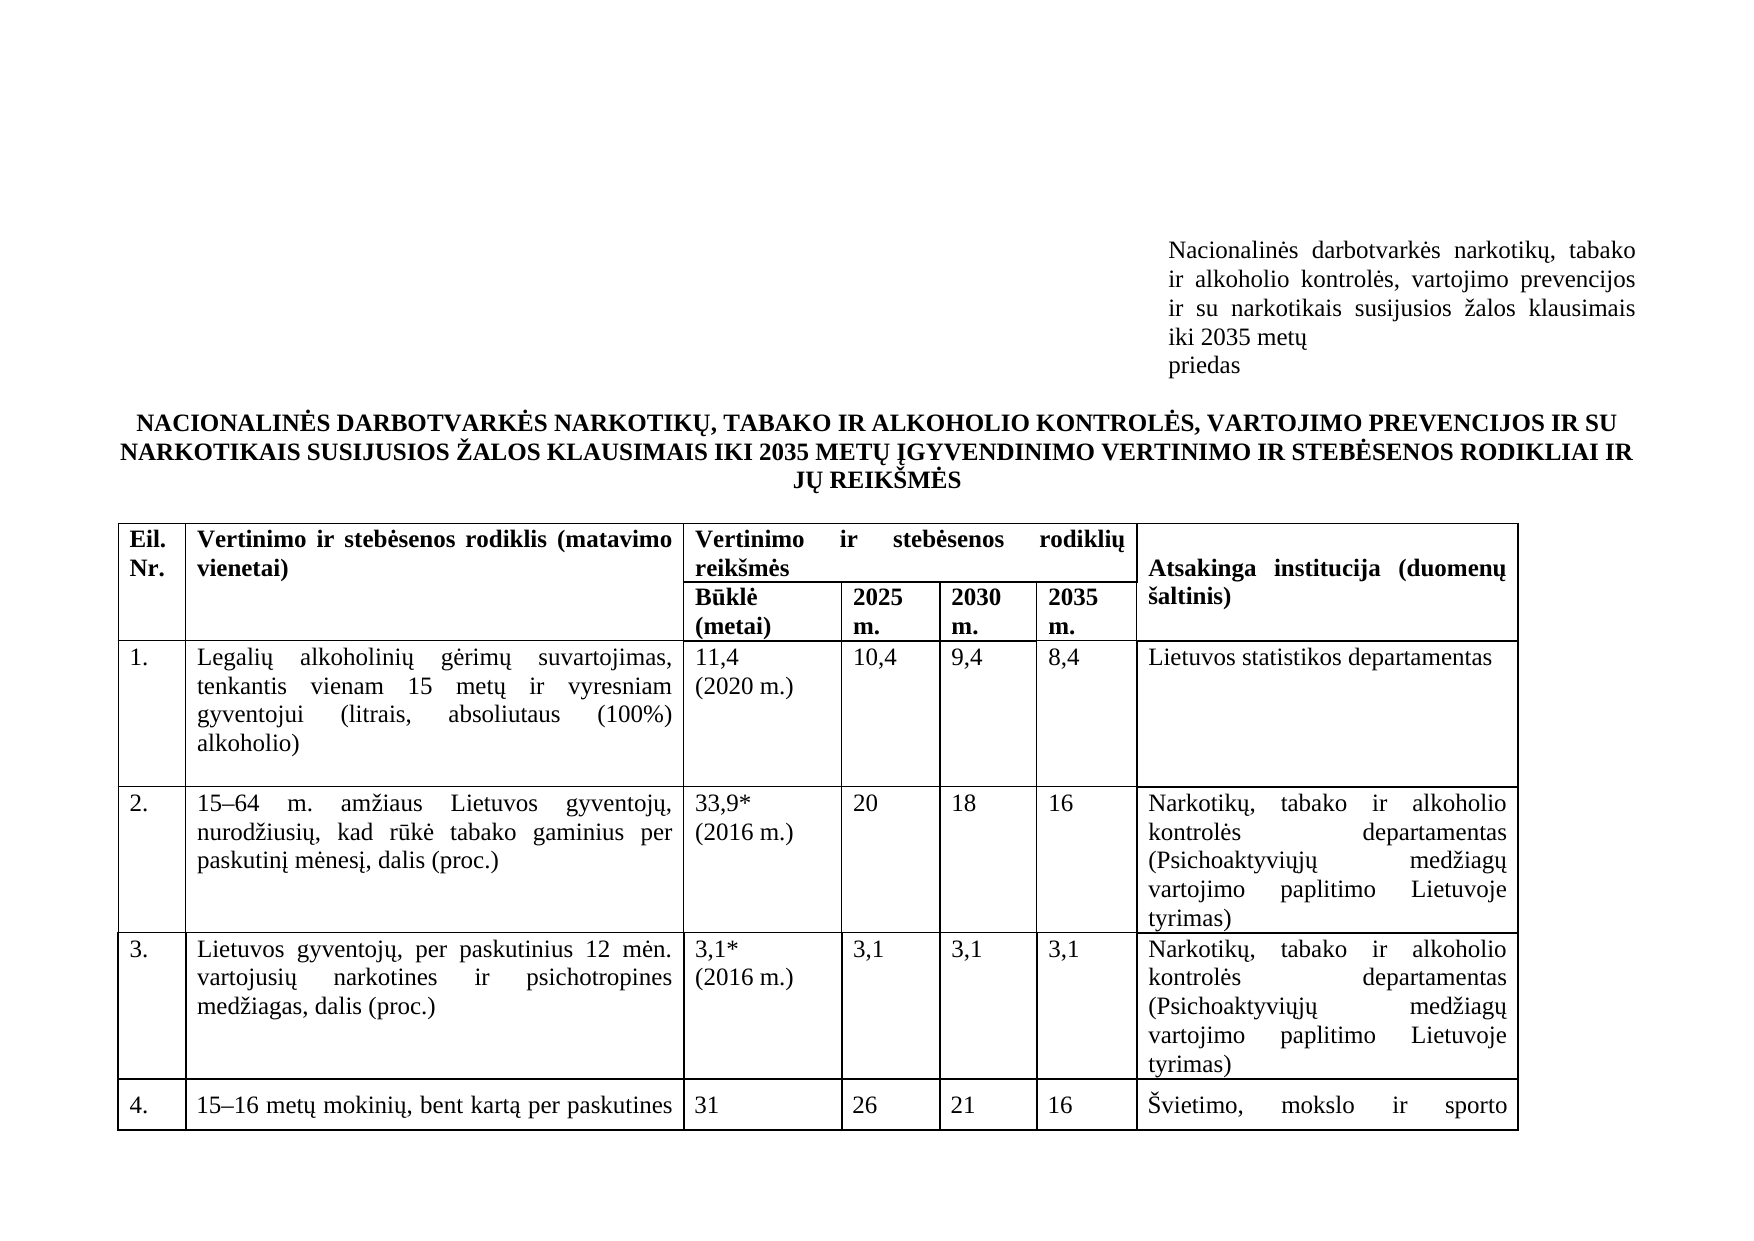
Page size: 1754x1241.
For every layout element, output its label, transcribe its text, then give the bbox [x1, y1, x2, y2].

table_cell 3,1 [941, 933, 1036, 1077]
table_cell 16 [1037, 787, 1136, 932]
table_cell 33,9* (2016 m.) [684, 787, 841, 932]
table_cell 16 [1038, 1080, 1136, 1129]
table_cell Švietimo, mokslo ir sporto [1138, 1080, 1517, 1129]
table_cell 1. [119, 641, 185, 786]
table_cell 4. [119, 1080, 185, 1129]
table_header Eil. Nr. [119, 524, 185, 640]
table_cell 2. [119, 787, 185, 932]
table_cell Narkotikų, tabako ir alkoholio kontrolės departamentas (Psichoaktyviųjų medžiagų vartojimo paplitimo Lietuvoje tyrimas) [1138, 934, 1517, 1077]
table_cell 11,4 (2020 m.) [684, 642, 841, 786]
table_cell Būklė (metai) [684, 583, 841, 640]
table_cell 2030 m. [941, 583, 1036, 640]
table_cell 3,1 [1038, 933, 1136, 1077]
table_cell 21 [941, 1080, 1036, 1129]
table_cell 3,1 [843, 933, 939, 1077]
table_cell 18 [941, 787, 1036, 932]
table_cell Lietuvos statistikos departamentas [1138, 642, 1517, 786]
table_cell 20 [842, 787, 939, 932]
table_cell 15–64 m. amžiaus Lietuvos gyventojų, nurodžiusių, kad rūkė tabako gaminius per paskutinį mėnesį, dalis (proc.) [186, 787, 683, 932]
table_cell Legalių alkoholinių gėrimų suvartojimas, tenkantis vienam 15 metų ir vyresniam gyventojui (litrais, absoliutaus (100%) alkoholio) [186, 641, 683, 786]
table_cell 31 [685, 1080, 841, 1129]
table_cell 15–16 metų mokinių, bent kartą per paskutines [187, 1080, 683, 1129]
table_cell 2025 m. [842, 583, 939, 640]
table_header Vertinimo ir stebėsenos rodiklis (matavimo vienetai) [186, 524, 683, 640]
table_cell Lietuvos gyventojų, per paskutinius 12 mėn. vartojusių narkotines ir psichotropines medžiagas, dalis (proc.) [187, 933, 683, 1077]
table_cell 3,1* (2016 m.) [685, 933, 841, 1077]
table_cell 8,4 [1037, 641, 1136, 786]
text priedas [1168, 350, 1636, 379]
table_cell 3. [119, 933, 185, 1077]
text Nacionalinės darbotvarkės narkotikų, tabako ir alkoholio kontrolės, vartojimo prevencijos ir su narkotikais susijusios žalos klausimais iki 2035 metų [1168, 235, 1636, 350]
table_cell 26 [843, 1080, 939, 1129]
table_cell 2035 m. [1037, 583, 1136, 640]
table_header Atsakinga institucija (duomenų šaltinis) [1137, 524, 1517, 640]
table_cell 10,4 [842, 642, 939, 786]
table_cell Narkotikų, tabako ir alkoholio kontrolės departamentas (Psichoaktyviųjų medžiagų vartojimo paplitimo Lietuvoje tyrimas) [1138, 788, 1517, 932]
text NACIONALINĖS DARBOTVARKĖS NARKOTIKŲ, TABAKO IR ALKOHOLIO KONTROLĖS, VARTOJIMO PREVENCIJOS IR SU NARKOTIKAIS SUSIJUSIOS ŽALOS KLAUSIMAIS IKI 2035 METŲ ĮGYVENDINIMO VERTINIMO IR STEBĖSENOS RODIKLIAI IR JŲ REIKŠMĖS [118, 408, 1636, 494]
table_header Vertinimo ir stebėsenos rodiklių reikšmės [684, 524, 1136, 581]
table_cell 9,4 [941, 642, 1036, 786]
